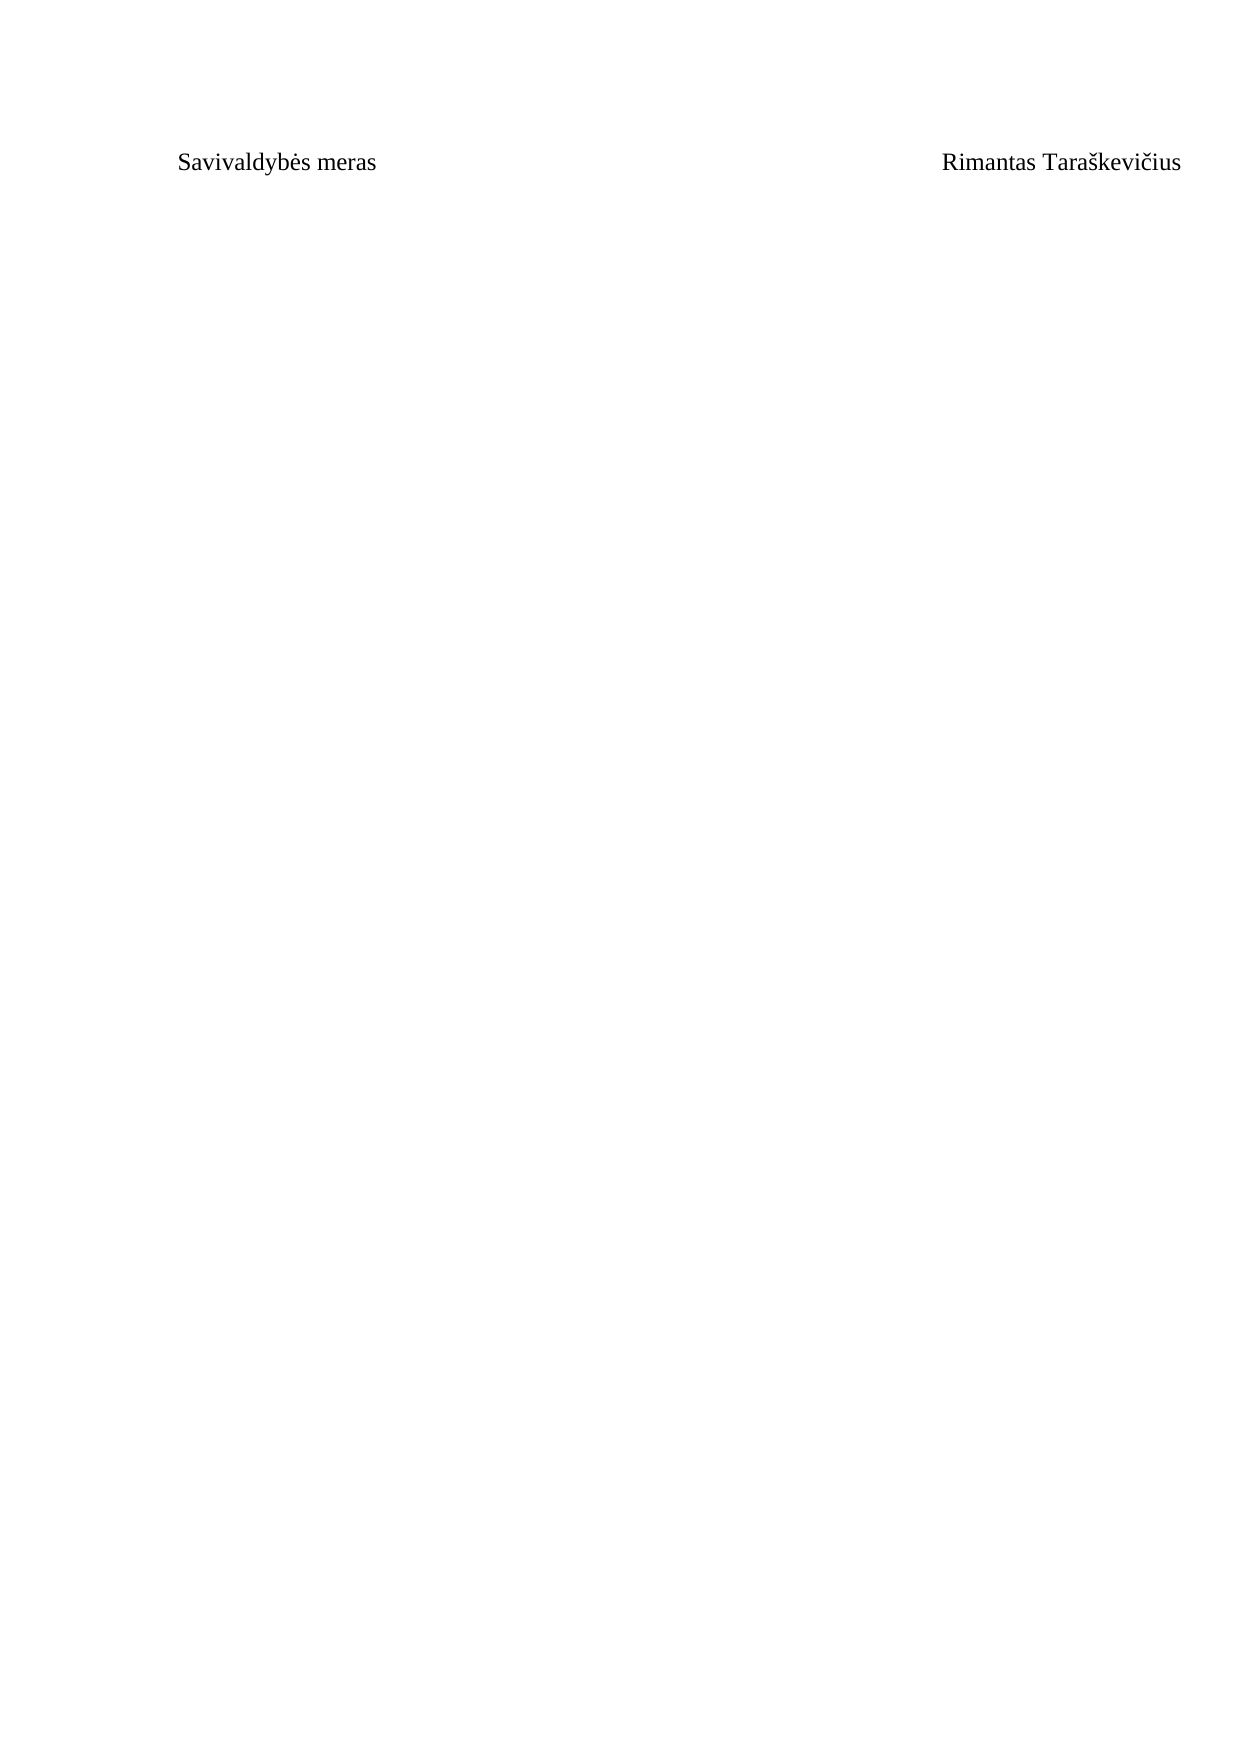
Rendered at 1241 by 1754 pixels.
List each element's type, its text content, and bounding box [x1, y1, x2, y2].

text Savivaldybės meras Rimantas Taraškevičius [177, 147, 1181, 176]
